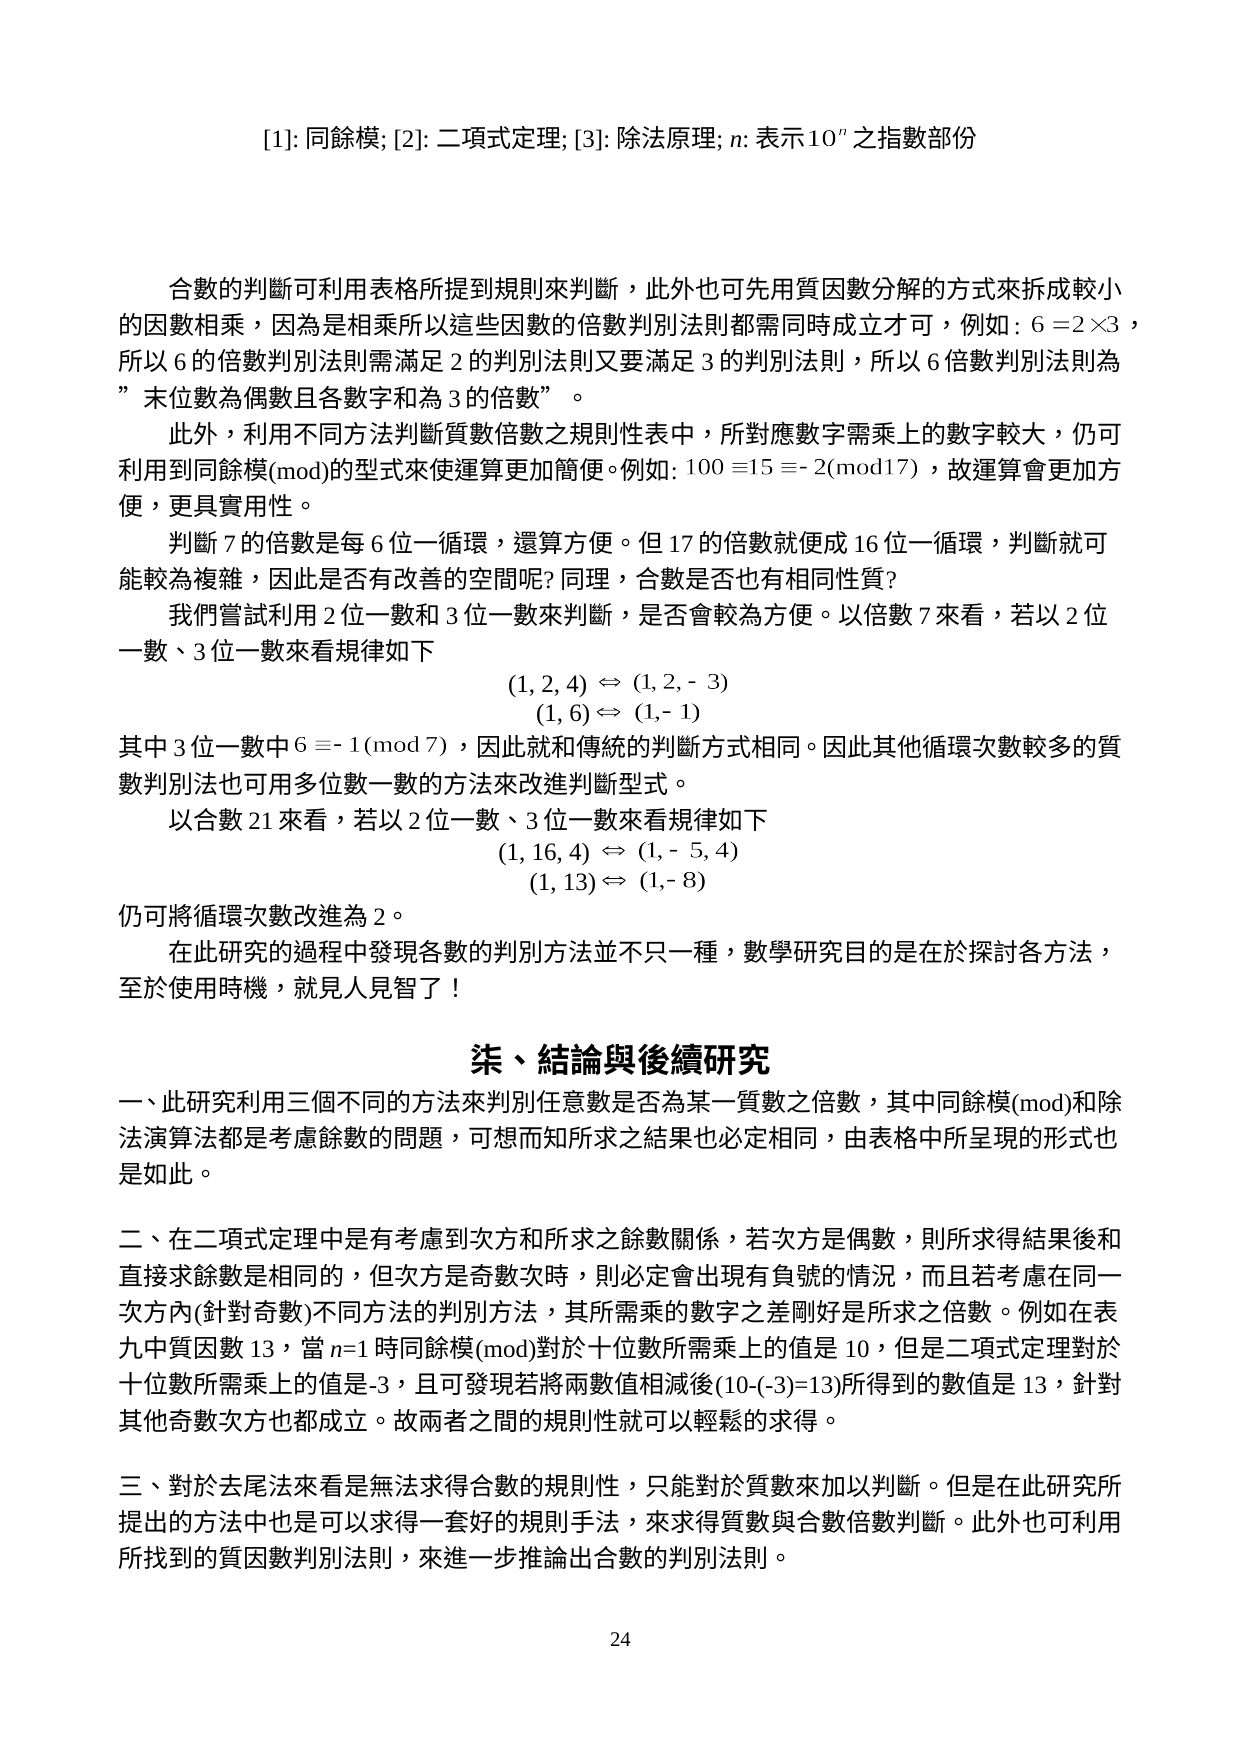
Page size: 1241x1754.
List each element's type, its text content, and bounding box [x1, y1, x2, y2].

text 仍可將循環次數改進為2。 [118, 896, 1122, 933]
text 二、在二項式定理中是有考慮到次方和所求之餘數關係，若次方是偶數，則所求得結果後和直接求餘數是相同的，但次方是奇數次時，則必定會出現有負號的情況，而且若考慮在同一次方內(針對奇數)不同方法的判別方法，其所需乘的數字之差剛好是所求之倍數。例如在表九中質因數13，當n=1時同餘模(mod)對於十位數所需乘上的值是10，但是二項式定理對於十位數所需乘上的值是-3，且可發現若將兩數值相減後(10-(-3)=13)所得到的數值是13，針對其他奇數次方也都成立。故兩者之間的規則性就可以輕鬆的求得。 [118, 1220, 1122, 1437]
text 一、此研究利用三個不同的方法來判別任意數是否為某一質數之倍數，其中同餘模(mod)和除法演算法都是考慮餘數的問題，可想而知所求之結果也必定相同，由表格中所呈現的形式也是如此。 [118, 1082, 1122, 1191]
text 此外，利用不同方法判斷質數倍數之規則性表中，所對應數字需乘上的數字較大，仍可利用到同餘模(mod)的型式來使運算更加簡便。例如: ，故運算會更加方便，更具實用性。 [118, 414, 1122, 523]
text (1, 13) [118, 867, 1122, 896]
text (1, 16, 4) [118, 837, 1122, 867]
text 合數的判斷可利用表格所提到規則來判斷，此外也可先用質因數分解的方式來拆成較小的因數相乘，因為是相乘所以這些因數的倍數判別法則都需同時成立才可，例如: ，所以6的倍數判別法則需滿足2的判別法則又要滿足3的判別法則，所以6倍數判別法則為”末位數為偶數且各數字和為3的倍數”。 [118, 269, 1122, 414]
text 柒、結論與後續研究 [118, 1034, 1122, 1082]
text [1]: 同餘模; [2]: 二項式定理; [3]: 除法原理; n: 表示之指數部份 [118, 118, 1122, 154]
text (1, 2, 4) [118, 668, 1122, 698]
text 我們嘗試利用2位一數和3位一數來判斷，是否會較為方便。以倍數7來看，若以2位一數、3位一數來看規律如下 [118, 596, 1122, 668]
text 其中3位一數中，因此就和傳統的判斷方式相同。因此其他循環次數較多的質數判別法也可用多位數一數的方法來改進判斷型式。 [118, 728, 1122, 800]
text 以合數21來看，若以2位一數、3位一數來看規律如下 [118, 800, 1122, 837]
text 在此研究的過程中發現各數的判別方法並不只一種，數學研究目的是在於探討各方法，至於使用時機，就見人見智了！ [118, 933, 1122, 1005]
text 三、對於去尾法來看是無法求得合數的規則性，只能對於質數來加以判斷。但是在此研究所提出的方法中也是可以求得一套好的規則手法，來求得質數與合數倍數判斷。此外也可利用所找到的質因數判別法則，來進一步推論出合數的判別法則。 [118, 1466, 1122, 1575]
text 判斷7的倍數是每6位一循環，還算方便。但17的倍數就便成16位一循環，判斷就可能較為複雜，因此是否有改善的空間呢? 同理，合數是否也有相同性質? [118, 523, 1122, 596]
text (1, 6) [118, 698, 1122, 728]
